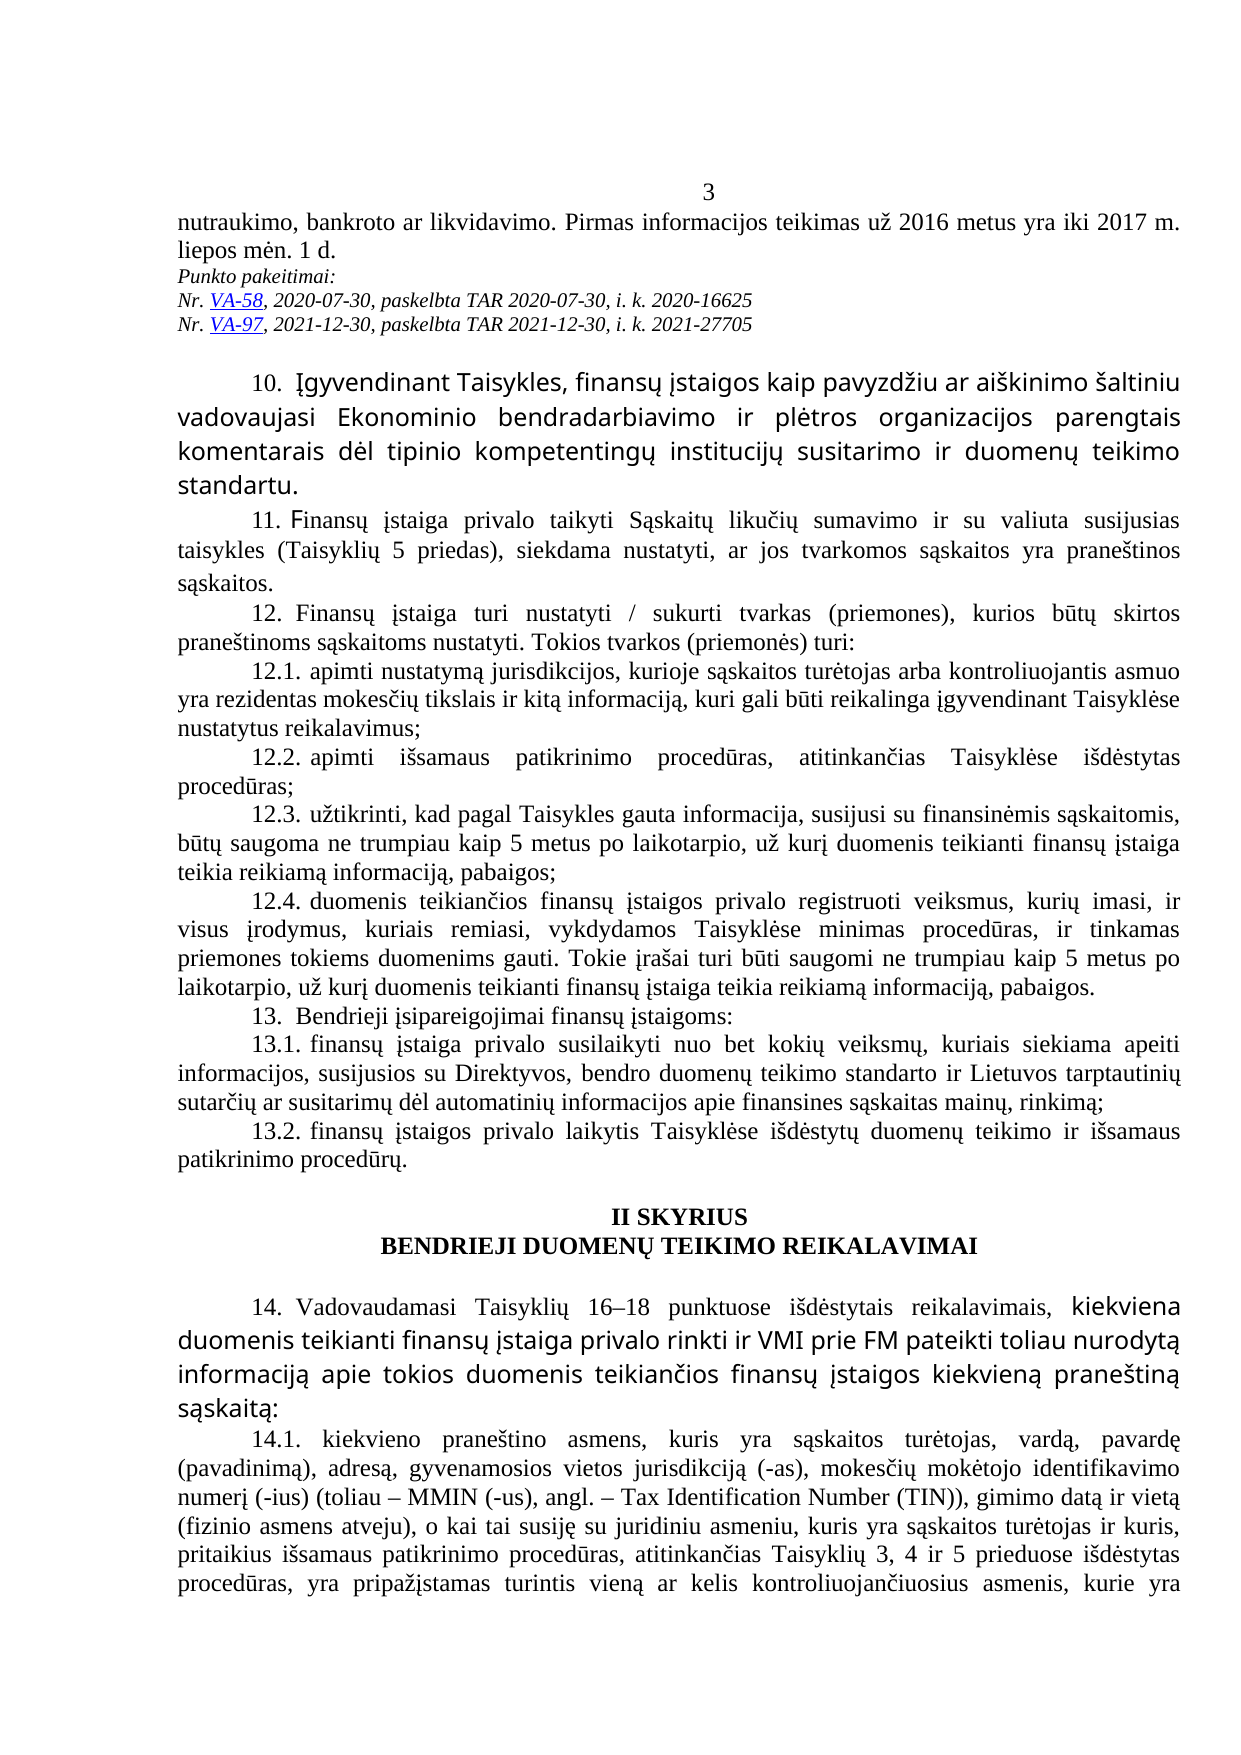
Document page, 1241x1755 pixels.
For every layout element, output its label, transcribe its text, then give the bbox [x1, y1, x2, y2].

text Punkto pakeitimai: [177, 264, 1181, 288]
subtitle 11. Finansų įstaiga privalo taikyti Sąskaitų likučių sumavimo ir su valiuta susijusias taisykles (Taisyklių 5 priedas), siekdama nustatyti, ar jos tvarkomos sąskaitos yra praneštinos sąskaitos. [177, 501, 1181, 598]
text 14.1. kiekvieno praneštino asmens, kuris yra sąskaitos turėtojas, vardą, pavardę (pavadinimą), adresą, gyvenamosios vietos jurisdikciją (-as), mokesčių mokėtojo identifikavimo numerį (-ius) (toliau – MMIN (-us), angl. – Tax Identification Number (TIN)), gimimo datą ir vietą (fizinio asmens atveju), o kai tai susiję su juridiniu asmeniu, kuris yra sąskaitos turėtojas ir kuris, pritaikius išsamaus patikrinimo procedūras, atitinkančias Taisyklių 3, 4 ir 5 prieduose išdėstytas procedūras, yra pripažįstamas turintis vieną ar kelis kontroliuojančiuosius asmenis, kurie yra [177, 1424, 1181, 1597]
subtitle 10. Įgyvendinant Taisykles, finansų įstaigos kaip pavyzdžiu ar aiškinimo šaltiniu vadovaujasi Ekonominio bendradarbiavimo ir plėtros organizacijos parengtais komentarais dėl tipinio kompetentingų institucijų susitarimo ir duomenų teikimo standartu. [177, 365, 1181, 501]
text 12.1. apimti nustatymą jurisdikcijos, kurioje sąskaitos turėtojas arba kontroliuojantis asmuo yra rezidentas mokesčių tikslais ir kitą informaciją, kuri gali būti reikalinga įgyvendinant Taisyklėse nustatytus reikalavimus; [177, 656, 1181, 742]
text 13. Bendrieji įsipareigojimai finansų įstaigoms: [177, 1001, 1181, 1029]
text Nr. VA-58, 2020-07-30, paskelbta TAR 2020-07-30, i. k. 2020-16625 [177, 288, 1181, 312]
text 13.1. finansų įstaiga privalo susilaikyti nuo bet kokių veiksmų, kuriais siekiama apeiti informacijos, susijusios su Direktyvos, bendro duomenų teikimo standarto ir Lietuvos tarptautinių sutarčių ar susitarimų dėl automatinių informacijos apie finansines sąskaitas mainų, rinkimą; [177, 1029, 1181, 1116]
text nutraukimo, bankroto ar likvidavimo. Pirmas informacijos teikimas už 2016 metus yra iki 2017 m. liepos mėn. 1 d. [177, 207, 1181, 264]
subtitle 13.2. finansų įstaigos privalo laikytis Taisyklėse išdėstytų duomenų teikimo ir išsamaus patikrinimo procedūrų. [177, 1116, 1181, 1173]
text 14. Vadovaudamasi Taisyklių 16–18 punktuose išdėstytais reikalavimais, kiekviena duomenis teikianti finansų įstaiga privalo rinkti ir VMI prie FM pateikti toliau nurodytą informaciją apie tokios duomenis teikiančios finansų įstaigos kiekvieną praneštiną sąskaitą: [177, 1288, 1181, 1424]
text Nr. VA-97, 2021-12-30, paskelbta TAR 2021-12-30, i. k. 2021-27705 [177, 312, 1181, 336]
subtitle 12.4. duomenis teikiančios finansų įstaigos privalo registruoti veiksmus, kurių imasi, ir visus įrodymus, kuriais remiasi, vykdydamos Taisyklėse minimas procedūras, ir tinkamas priemones tokiems duomenims gauti. Tokie įrašai turi būti saugomi ne trumpiau kaip 5 metus po laikotarpio, už kurį duomenis teikianti finansų įstaiga teikia reikiamą informaciją, pabaigos. [177, 886, 1181, 1001]
text 12.2. apimti išsamaus patikrinimo procedūras, atitinkančias Taisyklėse išdėstytas procedūras; [177, 742, 1181, 799]
text 12. Finansų įstaiga turi nustatyti / sukurti tvarkas (priemones), kurios būtų skirtos praneštinoms sąskaitoms nustatyti. Tokios tvarkos (priemonės) turi: [177, 598, 1181, 656]
text BENDRIEJI DUOMENŲ TEIKIMO REIKALAVIMAI [177, 1231, 1181, 1259]
text II SKYRIUS [177, 1202, 1181, 1231]
text 12.3. užtikrinti, kad pagal Taisykles gauta informacija, susijusi su finansinėmis sąskaitomis, būtų saugoma ne trumpiau kaip 5 metus po laikotarpio, už kurį duomenis teikianti finansų įstaiga teikia reikiamą informaciją, pabaigos; [177, 799, 1181, 886]
